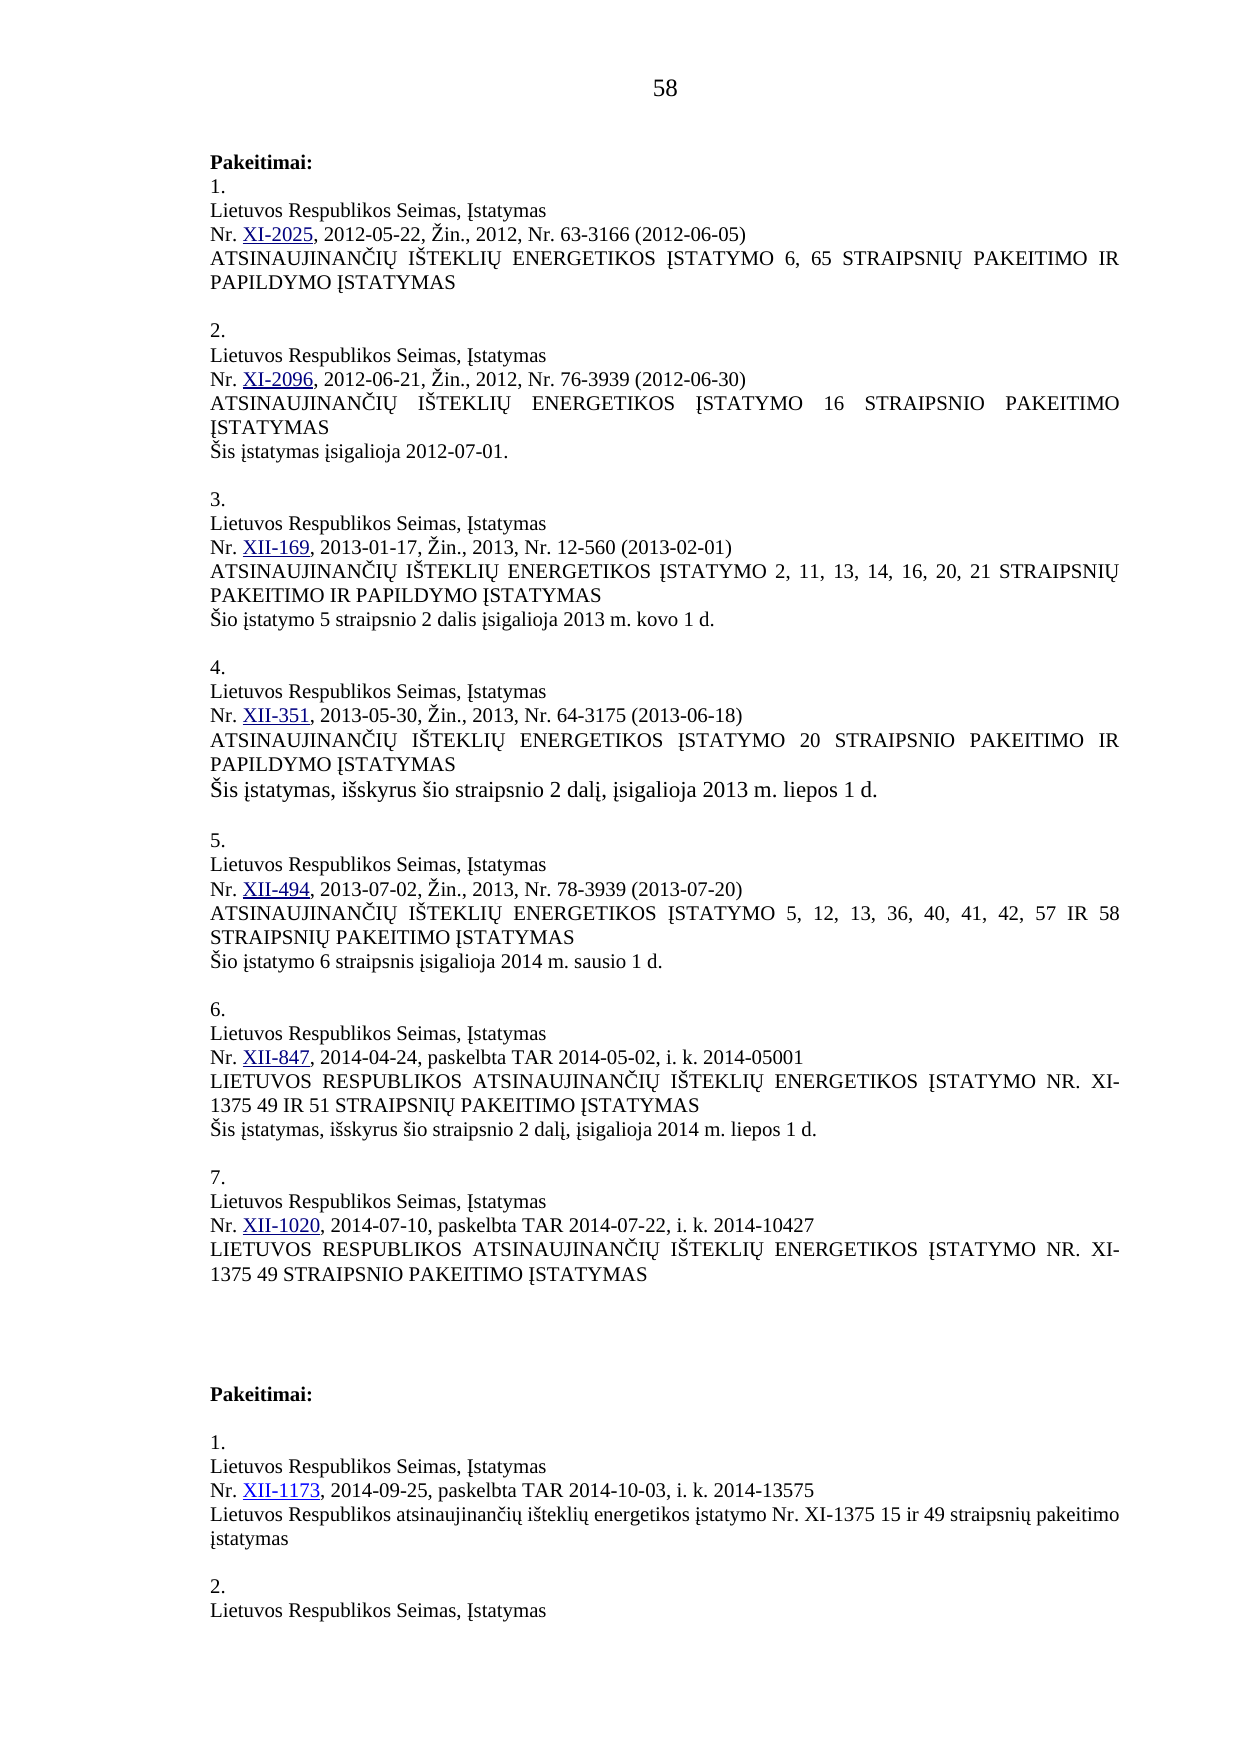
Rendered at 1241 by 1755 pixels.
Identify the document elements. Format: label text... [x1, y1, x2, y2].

text Nr. XII-1020, 2014-07-10, paskelbta TAR 2014-07-22, i. k. 2014-10427 [210, 1213, 1120, 1237]
text Nr. XII-1173, 2014-09-25, paskelbta TAR 2014-10-03, i. k. 2014-13575 [210, 1478, 1120, 1502]
text 2. [210, 318, 1120, 342]
text 2. [210, 1574, 1120, 1598]
text ATSINAUJINANČIŲ IŠTEKLIŲ ENERGETIKOS ĮSTATYMO 2, 11, 13, 14, 16, 20, 21 STRAIPSNIŲ PAKEITIMO IR PAPILDYMO ĮSTATYMAS [210, 559, 1120, 607]
text Lietuvos Respublikos Seimas, Įstatymas [210, 198, 1120, 222]
text Nr. XII-351, 2013-05-30, Žin., 2013, Nr. 64-3175 (2013-06-18) [210, 703, 1120, 727]
text Šis įstatymas, išskyrus šio straipsnio 2 dalį, įsigalioja 2013 m. liepos 1 d. [210, 776, 1120, 802]
text Nr. XII-847, 2014-04-24, paskelbta TAR 2014-05-02, i. k. 2014-05001 [210, 1045, 1120, 1069]
text Lietuvos Respublikos atsinaujinančių išteklių energetikos įstatymo Nr. XI-1375 15 ir 49 straipsnių pakeitimo įstatymas [210, 1502, 1120, 1550]
text Nr. XII-494, 2013-07-02, Žin., 2013, Nr. 78-3939 (2013-07-20) [210, 876, 1120, 901]
text 7. [210, 1165, 1120, 1189]
text 4. [210, 655, 1120, 679]
text Lietuvos Respublikos Seimas, Įstatymas [210, 852, 1120, 876]
text Lietuvos Respublikos Seimas, Įstatymas [210, 1021, 1120, 1045]
text Lietuvos Respublikos Seimas, Įstatymas [210, 511, 1120, 535]
text ATSINAUJINANČIŲ IŠTEKLIŲ ENERGETIKOS ĮSTATYMO 16 STRAIPSNIO PAKEITIMO ĮSTATYMAS [210, 391, 1120, 439]
text Nr. XI-2025, 2012-05-22, Žin., 2012, Nr. 63-3166 (2012-06-05) [210, 222, 1120, 246]
text ATSINAUJINANČIŲ IŠTEKLIŲ ENERGETIKOS ĮSTATYMO 20 STRAIPSNIO PAKEITIMO IR PAPILDYMO ĮSTATYMAS [210, 727, 1120, 776]
text Šis įstatymas, išskyrus šio straipsnio 2 dalį, įsigalioja 2014 m. liepos 1 d. [210, 1117, 1120, 1141]
text 1. [210, 1430, 1120, 1454]
text 5. [210, 828, 1120, 852]
text 6. [210, 997, 1120, 1021]
text ATSINAUJINANČIŲ IŠTEKLIŲ ENERGETIKOS ĮSTATYMO 6, 65 STRAIPSNIŲ PAKEITIMO IR PAPILDYMO ĮSTATYMAS [210, 246, 1120, 294]
text Pakeitimai: [210, 150, 1120, 174]
text Šio įstatymo 6 straipsnis įsigalioja 2014 m. sausio 1 d. [210, 949, 1120, 973]
text Lietuvos Respublikos Seimas, Įstatymas [210, 1598, 1120, 1622]
text LIETUVOS RESPUBLIKOS ATSINAUJINANČIŲ IŠTEKLIŲ ENERGETIKOS ĮSTATYMO NR. XI-1375 49 IR 51 STRAIPSNIŲ PAKEITIMO ĮSTATYMAS [210, 1069, 1120, 1117]
text LIETUVOS RESPUBLIKOS ATSINAUJINANČIŲ IŠTEKLIŲ ENERGETIKOS ĮSTATYMO NR. XI-1375 49 STRAIPSNIO PAKEITIMO ĮSTATYMAS [210, 1237, 1120, 1286]
text Pakeitimai: [210, 1382, 1120, 1406]
text Lietuvos Respublikos Seimas, Įstatymas [210, 1454, 1120, 1478]
text Šio įstatymo 5 straipsnio 2 dalis įsigalioja 2013 m. kovo 1 d. [210, 607, 1120, 631]
text Lietuvos Respublikos Seimas, Įstatymas [210, 1189, 1120, 1213]
text 3. [210, 487, 1120, 511]
text 1. [210, 174, 1120, 198]
text Lietuvos Respublikos Seimas, Įstatymas [210, 679, 1120, 703]
text Nr. XII-169, 2013-01-17, Žin., 2013, Nr. 12-560 (2013-02-01) [210, 535, 1120, 559]
text ATSINAUJINANČIŲ IŠTEKLIŲ ENERGETIKOS ĮSTATYMO 5, 12, 13, 36, 40, 41, 42, 57 IR 58 STRAIPSNIŲ PAKEITIMO ĮSTATYMAS [210, 901, 1120, 949]
text Lietuvos Respublikos Seimas, Įstatymas [210, 342, 1120, 367]
text Nr. XI-2096, 2012-06-21, Žin., 2012, Nr. 76-3939 (2012-06-30) [210, 367, 1120, 391]
text Šis įstatymas įsigalioja 2012-07-01. [210, 439, 1120, 463]
